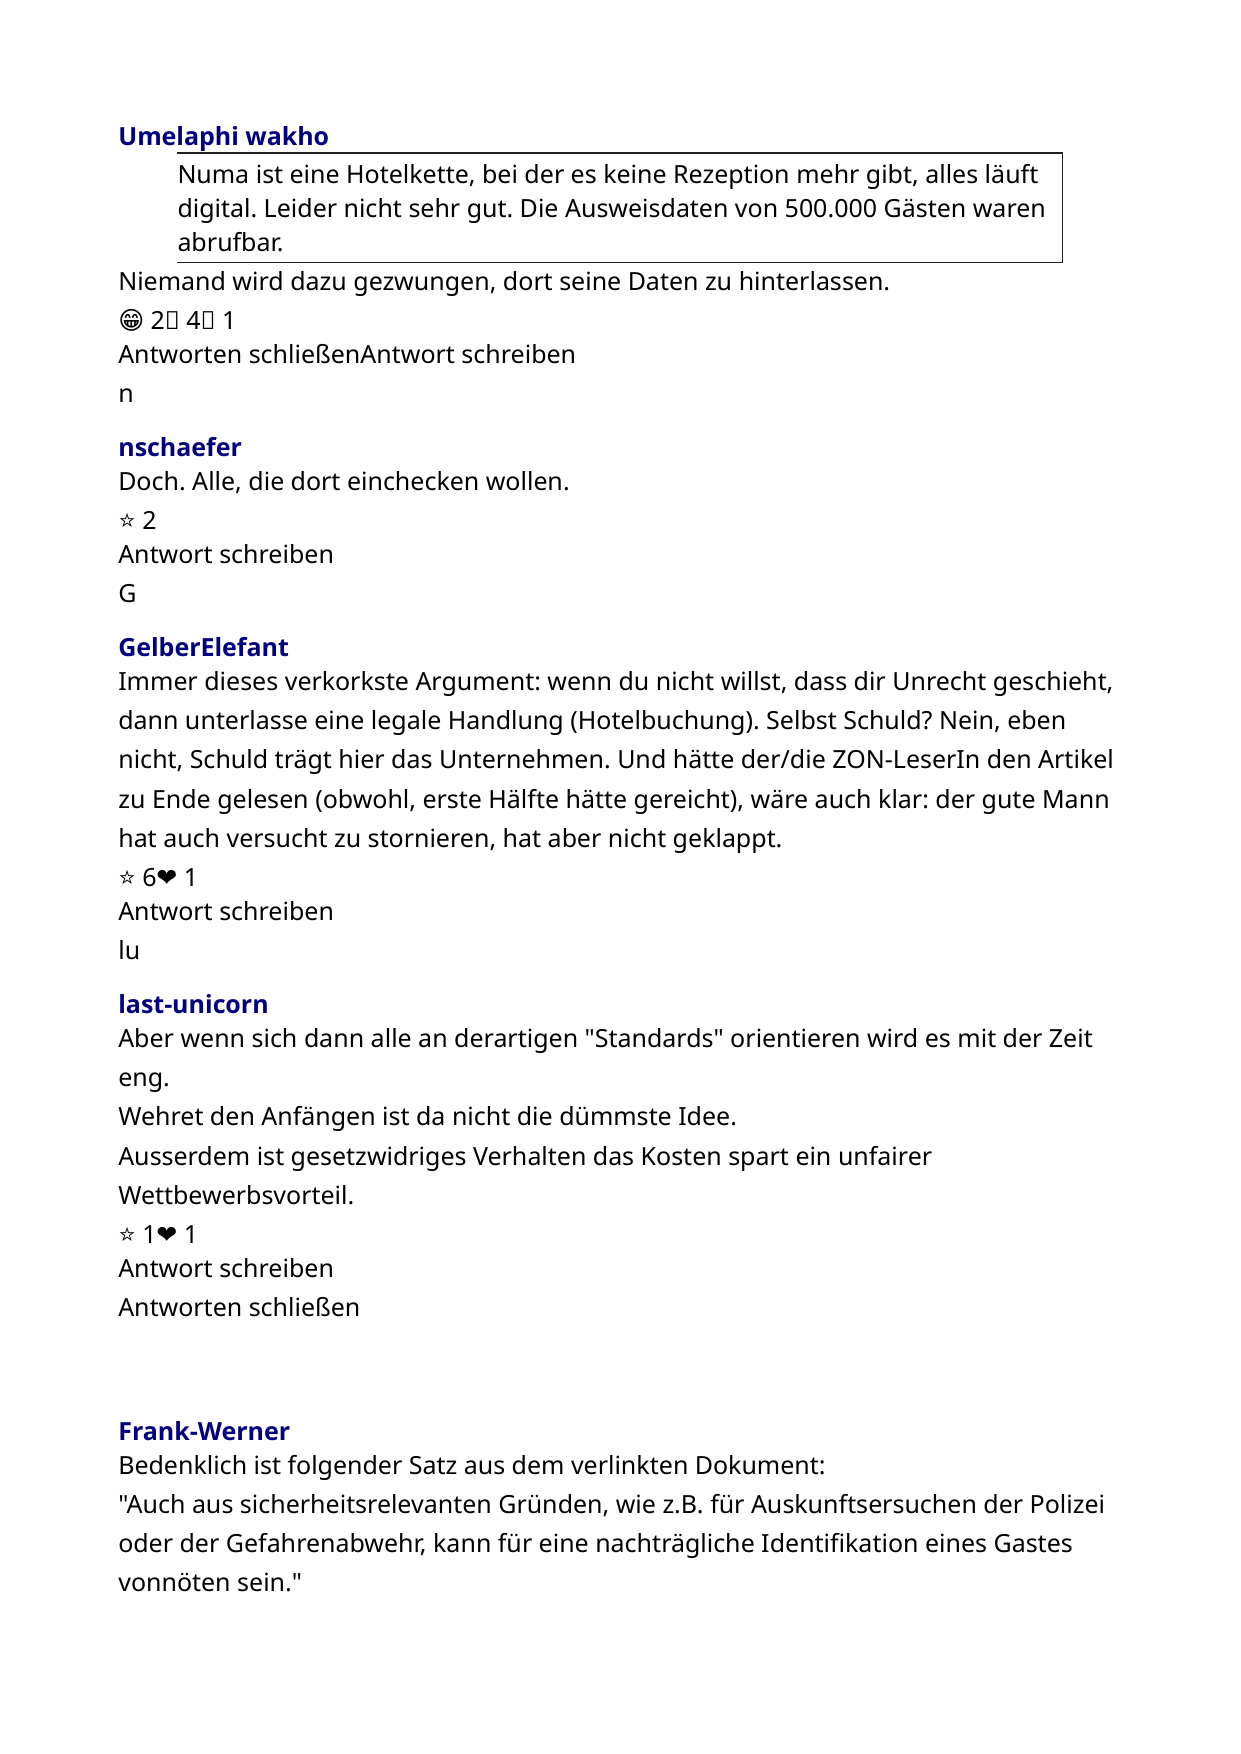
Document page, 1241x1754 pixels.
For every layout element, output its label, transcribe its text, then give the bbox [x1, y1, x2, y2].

text Antworten schließenAntwort schreiben [118, 337, 1122, 371]
subtitle last-unicorn [118, 987, 1122, 1021]
text Numa ist eine Hotelkette, bei der es keine Rezeption mehr gibt, alles läuft digital. Leider nicht sehr gut. Die Ausweisdaten von 500.000 Gästen waren abrufbar. [177, 154, 1062, 262]
subtitle Frank-Werner [118, 1413, 1122, 1447]
text Antwort schreiben [118, 894, 1122, 928]
text Antwort schreiben [118, 1251, 1122, 1284]
text G [118, 576, 1122, 610]
text Antworten schließen [118, 1290, 1122, 1324]
text Bedenklich ist folgender Satz aus dem verlinkten Dokument: [118, 1447, 1122, 1481]
text 😁 2🙁 4🤨 1 [118, 302, 1122, 337]
subtitle Umelaphi wakho [118, 118, 1122, 152]
text Aber wenn sich dann alle an derartigen "Standards" orientieren wird es mit der Zeit eng. Wehret den Anfängen ist da nicht die dümmste Idee. Ausserdem ist gesetzwidriges Verhalten das Kosten spart ein unfairer Wettbewerbsvorteil. [118, 1021, 1122, 1211]
text Immer dieses verkorkste Argument: wenn du nicht willst, dass dir Unrecht geschieht, dann unterlasse eine legale Handlung (Hotelbuchung). Selbst Schuld? Nein, eben nicht, Schuld trägt hier das Unternehmen. Und hätte der/die ZON-LeserIn den Artikel zu Ende gelesen (obwohl, erste Hälfte hätte gereicht), wäre auch klar: der gute Mann hat auch versucht zu stornieren, hat aber nicht geklappt. [118, 664, 1122, 854]
text "Auch aus sicherheitsrelevanten Gründen, wie z.B. für Auskunftsersuchen der Polizei oder der Gefahrenabwehr, kann für eine nachträgliche Identifikation eines Gastes vonnöten sein." [118, 1487, 1122, 1599]
text Doch. Alle, die dort einchecken wollen. [118, 463, 1122, 498]
text ⭐️ 6❤️ 1 [118, 859, 1122, 894]
text lu [118, 933, 1122, 967]
text ⭐️ 1❤️ 1 [118, 1216, 1122, 1251]
text Antwort schreiben [118, 537, 1122, 571]
subtitle nschaefer [118, 429, 1122, 463]
text ⭐️ 2 [118, 503, 1122, 537]
subtitle GelberElefant [118, 630, 1122, 664]
text n [118, 376, 1122, 410]
text Niemand wird dazu gezwungen, dort seine Daten zu hinterlassen. [118, 263, 1122, 297]
